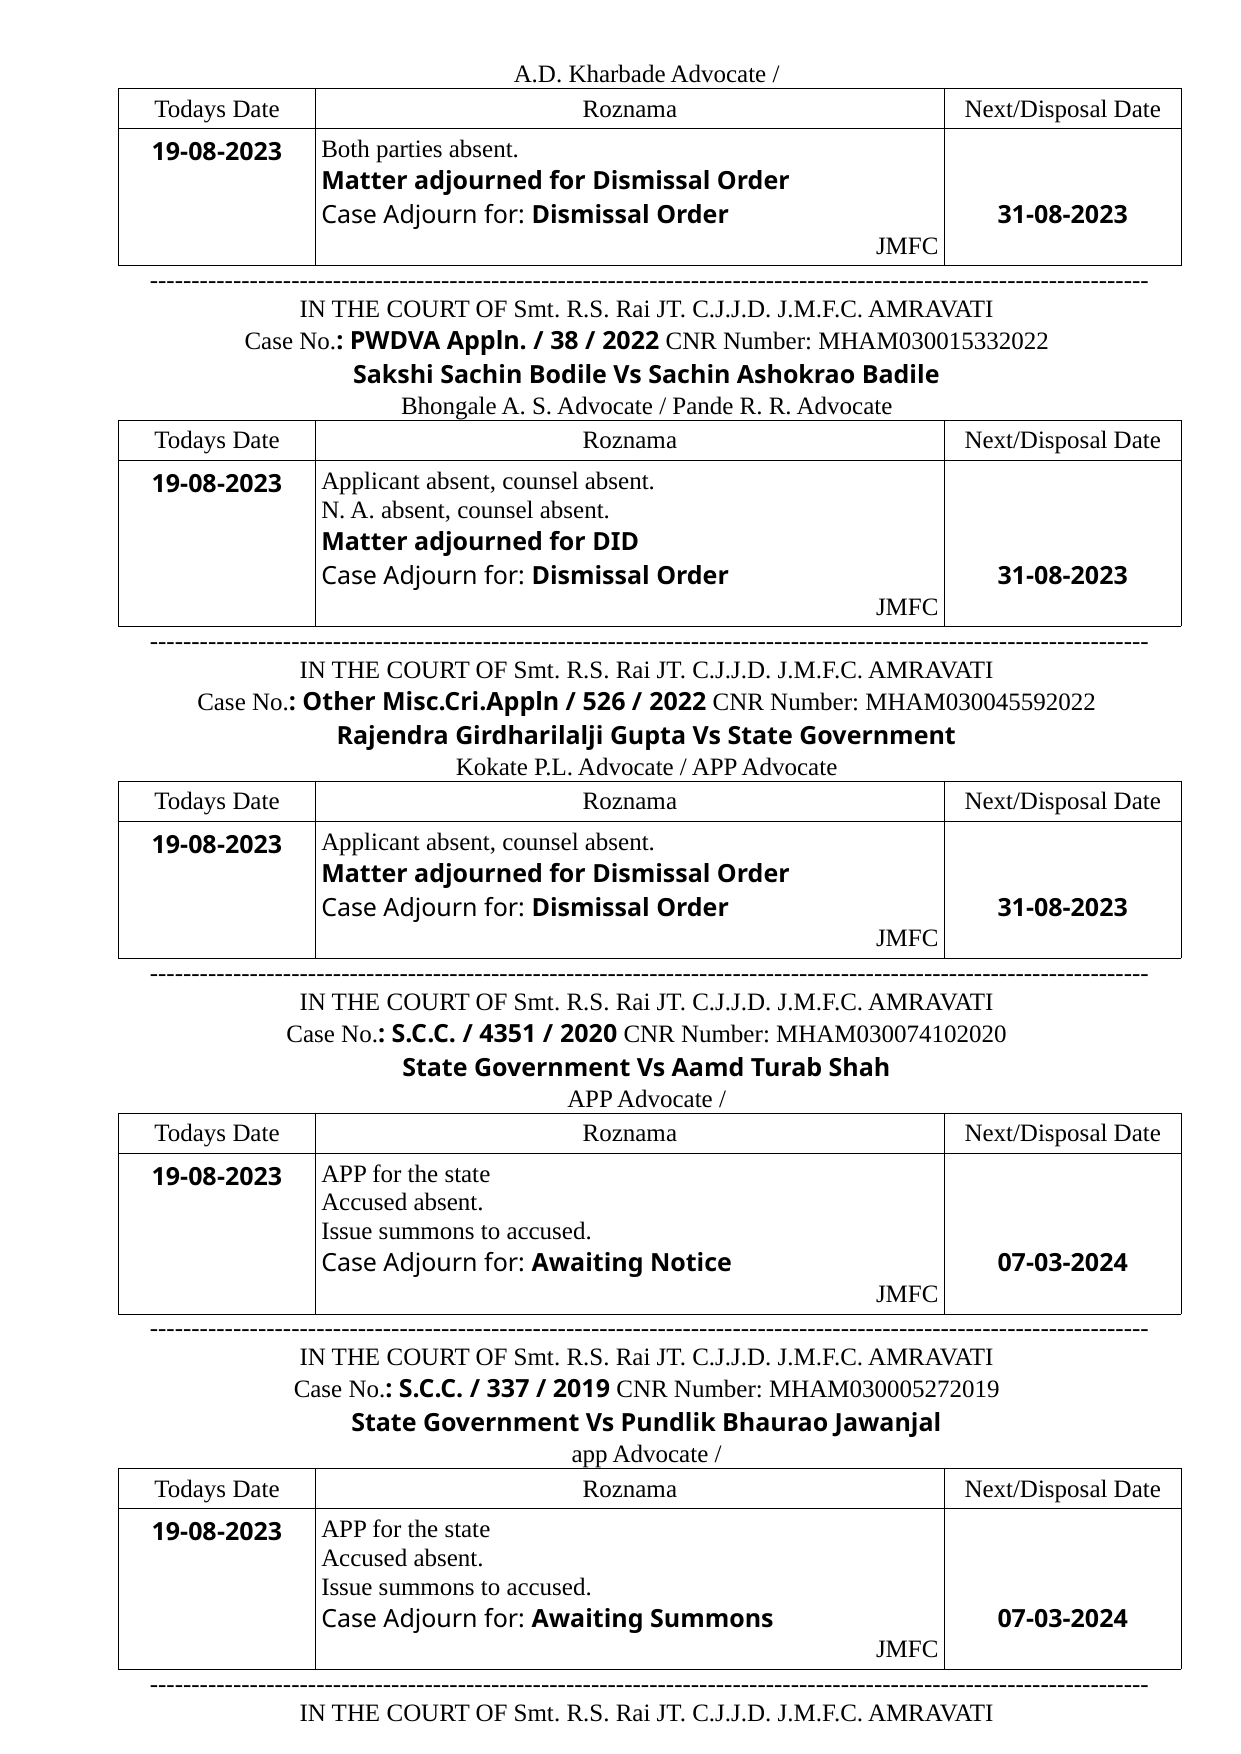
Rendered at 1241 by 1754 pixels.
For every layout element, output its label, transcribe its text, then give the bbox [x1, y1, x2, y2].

table_header Roznama [316, 421, 944, 460]
table_cell 19-08-2023 [119, 1509, 315, 1669]
table_header Todays Date [119, 782, 315, 821]
table_header Roznama [316, 1114, 944, 1153]
table_header Next/Disposal Date [945, 1469, 1181, 1508]
table_cell 19-08-2023 [119, 129, 315, 265]
table_header Todays Date [119, 1114, 315, 1153]
table_cell 31-08-2023 [945, 129, 1181, 265]
table_header Next/Disposal Date [945, 89, 1181, 128]
table_cell 31-08-2023 [945, 461, 1181, 626]
table_header Roznama [316, 89, 944, 128]
text ------------------------------------------------------------------------------------------------------------------------ [118, 266, 1181, 294]
table_cell Both parties absent. Matter adjourned for Dismissal Order Case Adjourn for: Dismissal Order JMFC [316, 129, 944, 265]
table_cell 19-08-2023 [119, 1154, 315, 1313]
table_cell Applicant absent, counsel absent. N. A. absent, counsel absent. Matter adjourned for DID Case Adjourn for: Dismissal Order JMFC [316, 461, 944, 626]
text ------------------------------------------------------------------------------------------------------------------------ [118, 1315, 1181, 1342]
table_cell 07-03-2024 [945, 1509, 1181, 1669]
table_header Todays Date [119, 89, 315, 128]
text IN THE COURT OF Smt. R.S. Rai JT. C.J.J.D. J.M.F.C. AMRAVATI [118, 1698, 1181, 1726]
text IN THE COURT OF Smt. R.S. Rai JT. C.J.J.D. J.M.F.C. AMRAVATI Case No.: S.C.C. / 4351 / 2020 CNR Number: MHAM030074102020 State Government Vs Aamd Turab Shah APP Advocate / [118, 987, 1181, 1112]
table_cell APP for the state Accused absent. Issue summons to accused. Case Adjourn for: Awaiting Summons JMFC [316, 1509, 944, 1669]
table_header Next/Disposal Date [945, 782, 1181, 821]
text IN THE COURT OF Smt. R.S. Rai JT. C.J.J.D. J.M.F.C. AMRAVATI Case No.: S.C.C. / 337 / 2019 CNR Number: MHAM030005272019 State Government Vs Pundlik Bhaurao Jawanjal app Advocate / [118, 1342, 1181, 1468]
text IN THE COURT OF Smt. R.S. Rai JT. C.J.J.D. J.M.F.C. AMRAVATI Case No.: Other Misc.Cri.Appln / 526 / 2022 CNR Number: MHAM030045592022 Rajendra Girdharilalji Gupta Vs State Government Kokate P.L. Advocate / APP Advocate [118, 655, 1181, 781]
text IN THE COURT OF Smt. R.S. Rai JT. C.J.J.D. J.M.F.C. AMRAVATI Case No.: PWDVA Appln. / 38 / 2022 CNR Number: MHAM030015332022 Sakshi Sachin Bodile Vs Sachin Ashokrao Badile Bhongale A. S. Advocate / Pande R. R. Advocate [118, 294, 1181, 420]
table_header Todays Date [119, 421, 315, 460]
table_cell 19-08-2023 [119, 461, 315, 626]
text ------------------------------------------------------------------------------------------------------------------------ [118, 959, 1181, 987]
table_cell APP for the state Accused absent. Issue summons to accused. Case Adjourn for: Awaiting Notice JMFC [316, 1154, 944, 1313]
table_header Next/Disposal Date [945, 421, 1181, 460]
table_header Roznama [316, 1469, 944, 1508]
table_cell 19-08-2023 [119, 822, 315, 958]
table_header Roznama [316, 782, 944, 821]
table_cell 07-03-2024 [945, 1154, 1181, 1313]
text ------------------------------------------------------------------------------------------------------------------------ [118, 627, 1181, 655]
text ------------------------------------------------------------------------------------------------------------------------ [118, 1670, 1181, 1698]
table_cell 31-08-2023 [945, 822, 1181, 958]
table_cell Applicant absent, counsel absent. Matter adjourned for Dismissal Order Case Adjourn for: Dismissal Order JMFC [316, 822, 944, 958]
text A.D. Kharbade Advocate / [118, 59, 1181, 88]
table_header Next/Disposal Date [945, 1114, 1181, 1153]
table_header Todays Date [119, 1469, 315, 1508]
